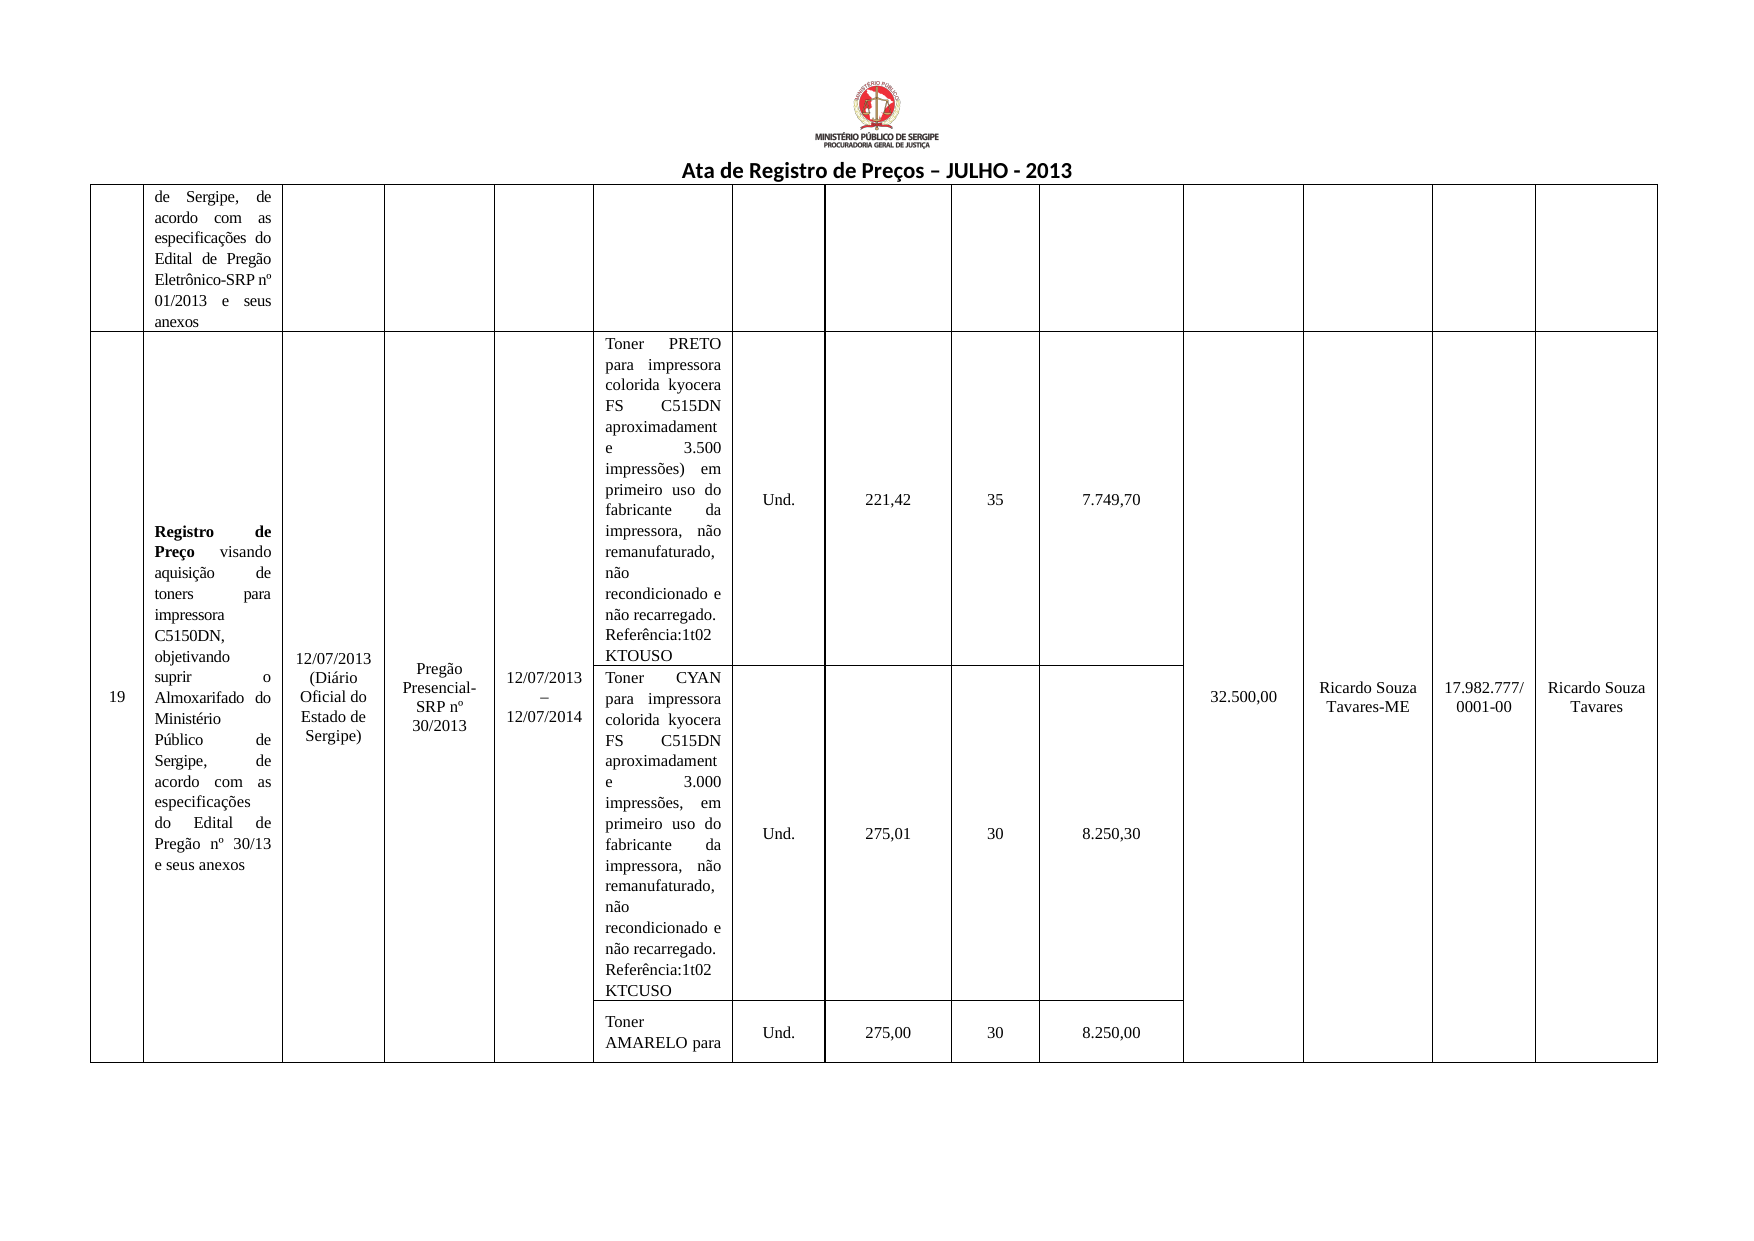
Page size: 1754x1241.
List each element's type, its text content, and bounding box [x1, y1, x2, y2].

table_cell Und. [733, 1001, 824, 1062]
table_cell 275,01 [826, 666, 951, 999]
table_cell [385, 185, 494, 331]
table_cell [91, 185, 143, 331]
table_cell Registro de Preço visando aquisição de toners para impressora C5150DN, objetivando suprir o Almoxarifado do Ministério Público de Sergipe, de acordo com as especificações do Edital de Pregão nº 30/13 e seus anexos [144, 332, 282, 1062]
table_cell 17.982.777/ 0001-00 [1433, 332, 1535, 1062]
table_cell [283, 185, 384, 331]
table_cell 30 [952, 1001, 1039, 1062]
table_cell Toner PRETO para impressora colorida kyocera FS C515DN aproximadamente 3.500 impressões) em primeiro uso do fabricante da impressora, não remanufaturado, não recondicionado e não recarregado. Referência:1t02KTOUSO [594, 332, 732, 665]
table_cell [1304, 185, 1432, 331]
table_cell [1536, 185, 1657, 331]
table_cell 30 [952, 666, 1039, 999]
table_cell 275,00 [826, 1001, 951, 1062]
table_cell 12/07/2013 – 12/07/2014 [495, 332, 593, 1062]
table_cell [826, 185, 951, 331]
table_cell [733, 185, 824, 331]
table_cell [1184, 185, 1303, 331]
table_cell 19 [91, 332, 143, 1062]
table_cell 8.250,00 [1040, 1001, 1183, 1062]
table_cell Und. [733, 332, 824, 665]
table_cell de Sergipe, de acordo com as especificações do Edital de Pregão Eletrônico-SRP nº 01/2013 e seus anexos [144, 185, 282, 331]
table_cell [1040, 185, 1183, 331]
table_cell 221,42 [826, 332, 951, 665]
table_cell 8.250,30 [1040, 666, 1183, 999]
table_cell [1433, 185, 1535, 331]
picture [815, 81, 939, 149]
table_cell [952, 185, 1039, 331]
table_cell Ricardo Souza Tavares [1536, 332, 1657, 1062]
table_cell 35 [952, 332, 1039, 665]
table_cell 7.749,70 [1040, 332, 1183, 665]
table_cell Ricardo Souza Tavares-ME [1304, 332, 1432, 1062]
table_cell Pregão Presencial-SRP nº 30/2013 [385, 332, 494, 1062]
table_cell Und. [733, 666, 824, 999]
table_cell [495, 185, 593, 331]
table_cell 32.500,00 [1184, 332, 1303, 1062]
table_cell 12/07/2013 (Diário Oficial do Estado de Sergipe) [283, 332, 384, 1062]
table_cell Toner CYAN para impressora colorida kyocera FS C515DN aproximadamente 3.000 impressões, em primeiro uso do fabricante da impressora, não remanufaturado, não recondicionado e não recarregado. Referência:1t02KTCUSO [594, 666, 732, 999]
table_cell Toner AMARELO para [594, 1001, 732, 1062]
table_cell [594, 185, 732, 331]
